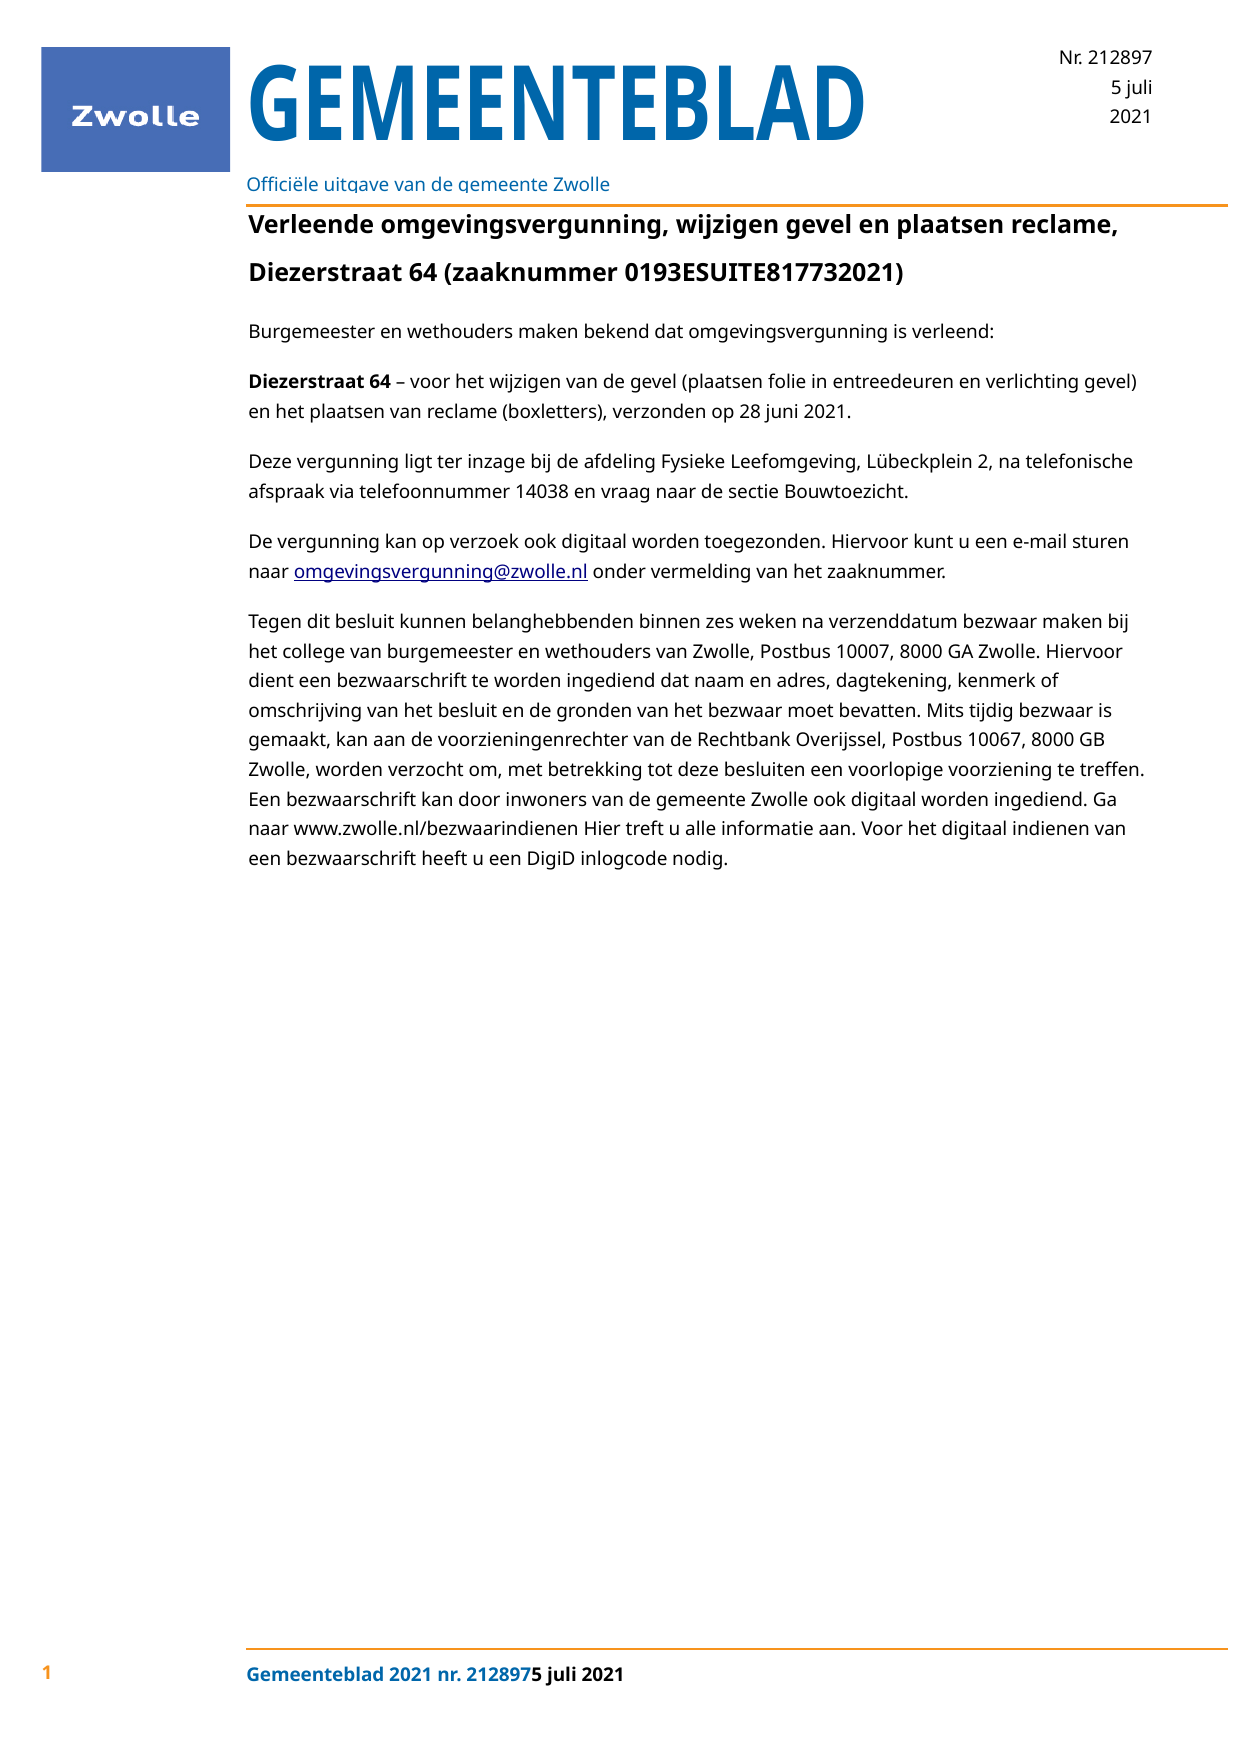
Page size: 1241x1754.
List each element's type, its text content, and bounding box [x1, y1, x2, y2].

text Burgemeester en wethouders maken bekend dat omgevingsvergunning is verleend: [248, 318, 1152, 344]
text Tegen dit besluit kunnen belanghebbenden binnen zes weken na verzenddatum bezwaar maken bij het college van burgemeester en wethouders van Zwolle, Postbus 10007, 8000 GA Zwolle. Hiervoor dient een bezwaarschrift te worden ingediend dat naam en adres, dagtekening, kenmerk of omschrijving van het besluit en de gronden van het bezwaar moet bevatten. Mits tijdig bezwaar is gemaakt, kan aan de voorzieningenrechter van de Rechtbank Overijssel, Postbus 10067, 8000 GB Zwolle, worden verzocht om, met betrekking tot deze besluiten een voorlopige voorziening te treffen. Een bezwaarschrift kan door inwoners van de gemeente Zwolle ook digitaal worden ingediend. Ga naar www.zwolle.nl/bezwaarindienen Hier treft u alle informatie aan. Voor het digitaal indienen van een bezwaarschrift heeft u een DigiD inlogcode nodig. [248, 608, 1152, 871]
text Deze vergunning ligt ter inzage bij de afdeling Fysieke Leefomgeving, Lübeckplein 2, na telefonische afspraak via telefoonnummer 14038 en vraag naar de sectie Bouwtoezicht. [248, 448, 1152, 504]
text Diezerstraat 64 – voor het wijzigen van de gevel (plaatsen folie in entreedeuren en verlichting gevel) en het plaatsen van reclame (boxletters), verzonden op 28 juni 2021. [248, 368, 1152, 424]
picture [41, 47, 231, 172]
text De vergunning kan op verzoek ook digitaal worden toegezonden. Hiervoor kunt u een e-mail sturen naar omgevingsvergunning@zwolle.nl onder vermelding van het zaaknummer. [248, 528, 1152, 584]
text Verleende omgevingsvergunning, wijzigen gevel en plaatsen reclame, Diezerstraat 64 (zaaknummer 0193ESUITE817732021) [248, 207, 1152, 288]
